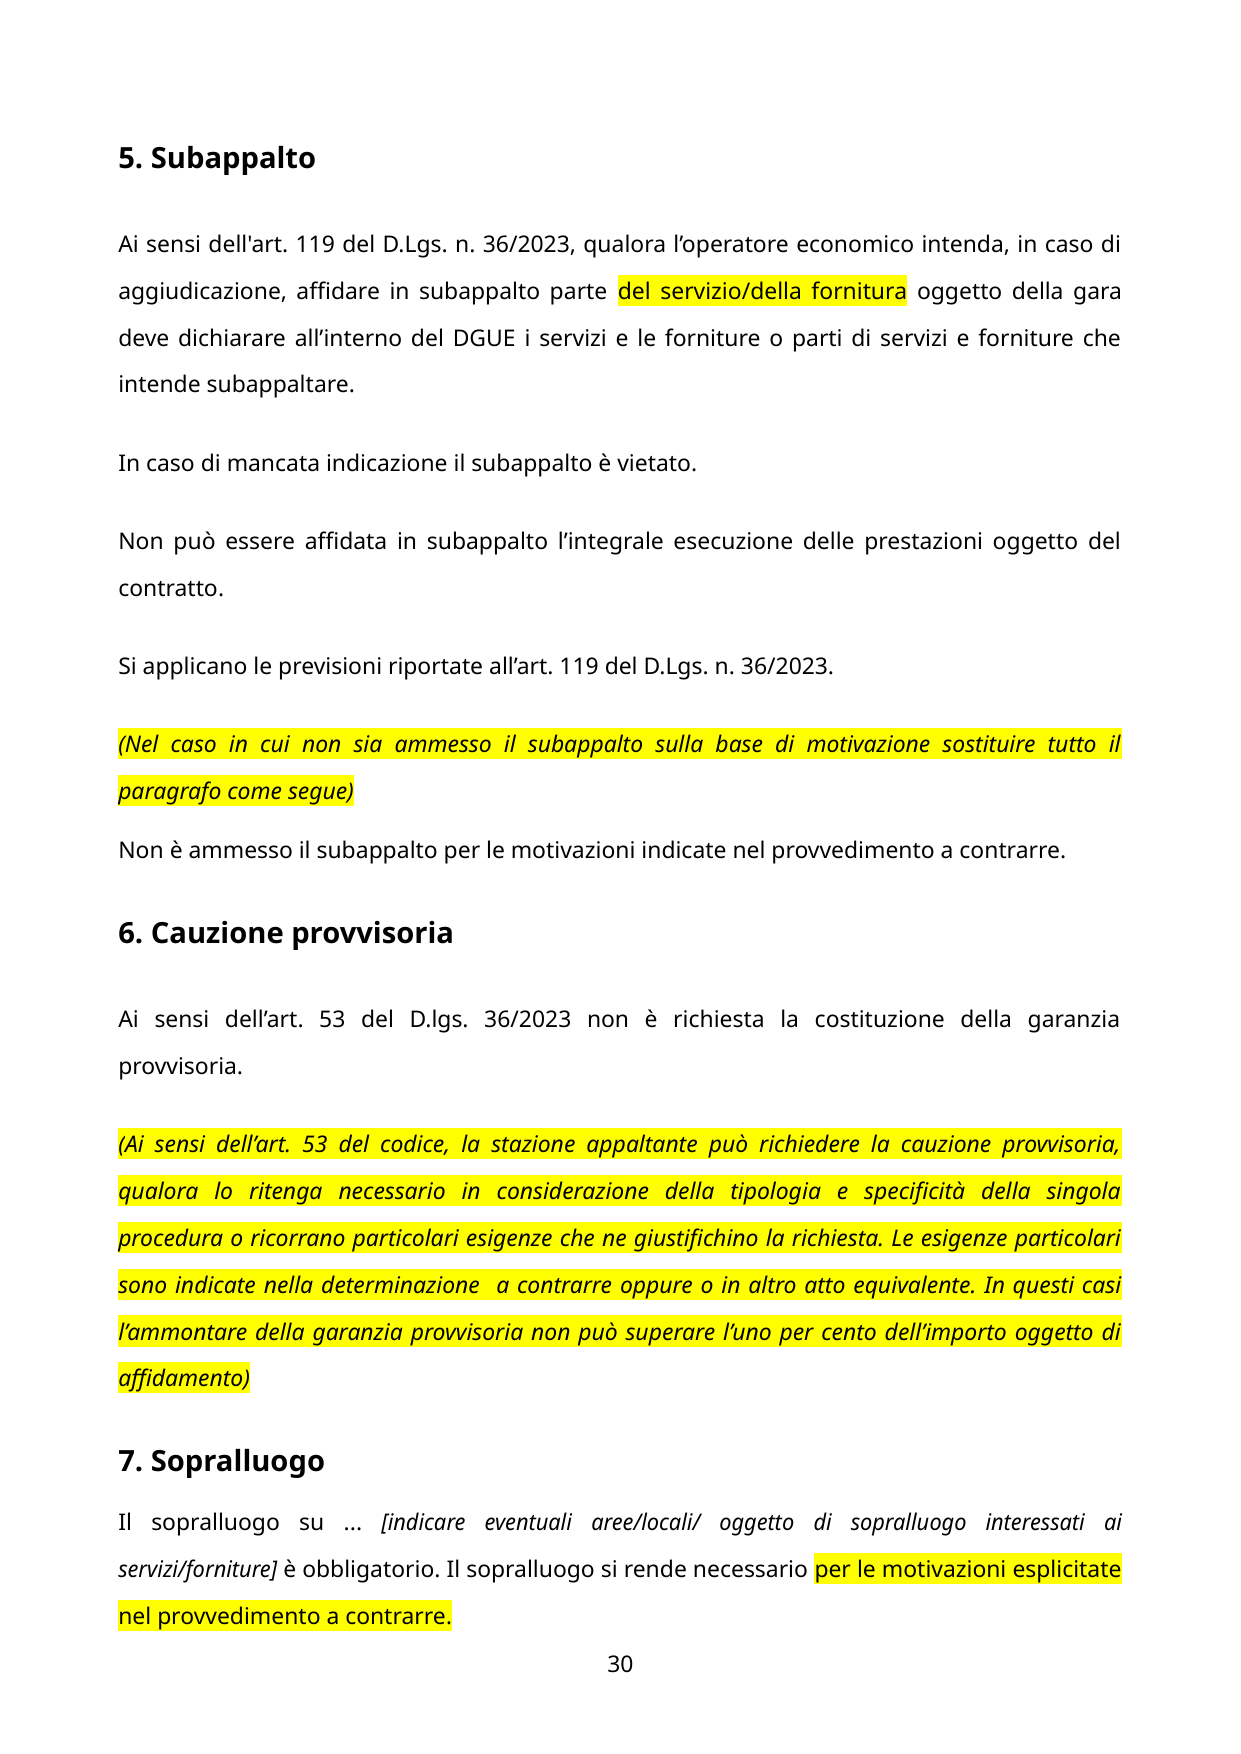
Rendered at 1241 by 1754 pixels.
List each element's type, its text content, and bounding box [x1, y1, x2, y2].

list (Ai sensi dell’art. 53 del codice, la stazione appaltante può richiedere la cauzione provvisoria, qualora lo ritenga necessario in considerazione della tipologia e specificità della singola procedura o ricorrano particolari esigenze che ne giustifichino la richiesta. Le esigenze particolari sono indicate nella determinazione a contrarre oppure o in altro atto equivalente. In questi casi l’ammontare della garanzia provvisoria non può superare l’uno per cento dell’importo oggetto di affidamento) [118, 1128, 1122, 1393]
subtitle 6. Cauzione provvisoria [118, 912, 1122, 952]
list In caso di mancata indicazione il subappalto è vietato. [118, 447, 1122, 478]
list Non può essere affidata in subappalto l’integrale esecuzione delle prestazioni oggetto del contratto. [118, 525, 1122, 603]
list Ai sensi dell'art. 119 del D.Lgs. n. 36/2023, qualora l’operatore economico intenda, in caso di aggiudicazione, affidare in subappalto parte del servizio/della fornitura oggetto della gara deve dichiarare all’interno del DGUE i servizi e le forniture o parti di servizi e forniture che intende subappaltare. [118, 228, 1122, 400]
list Il sopralluogo su ... [indicare eventuali aree/locali/ oggetto di sopralluogo interessati ai servizi/forniture] è obbligatorio. Il sopralluogo si rende necessario per le motivazioni esplicitate nel provvedimento a contrarre. [118, 1506, 1122, 1631]
list Ai sensi dell’art. 53 del D.lgs. 36/2023 non è richiesta la costituzione della garanzia provvisoria. [118, 1003, 1122, 1081]
list (Nel caso in cui non sia ammesso il subappalto sulla base di motivazione sostituire tutto il paragrafo come segue) [118, 728, 1122, 806]
list Si applicano le previsioni riportate all’art. 119 del D.Lgs. n. 36/2023. [118, 650, 1122, 681]
list Non è ammesso il subappalto per le motivazioni indicate nel provvedimento a contrarre. [118, 834, 1122, 865]
list 5. Subappalto [118, 137, 1122, 177]
subtitle 7. Sopralluogo [118, 1440, 1122, 1480]
